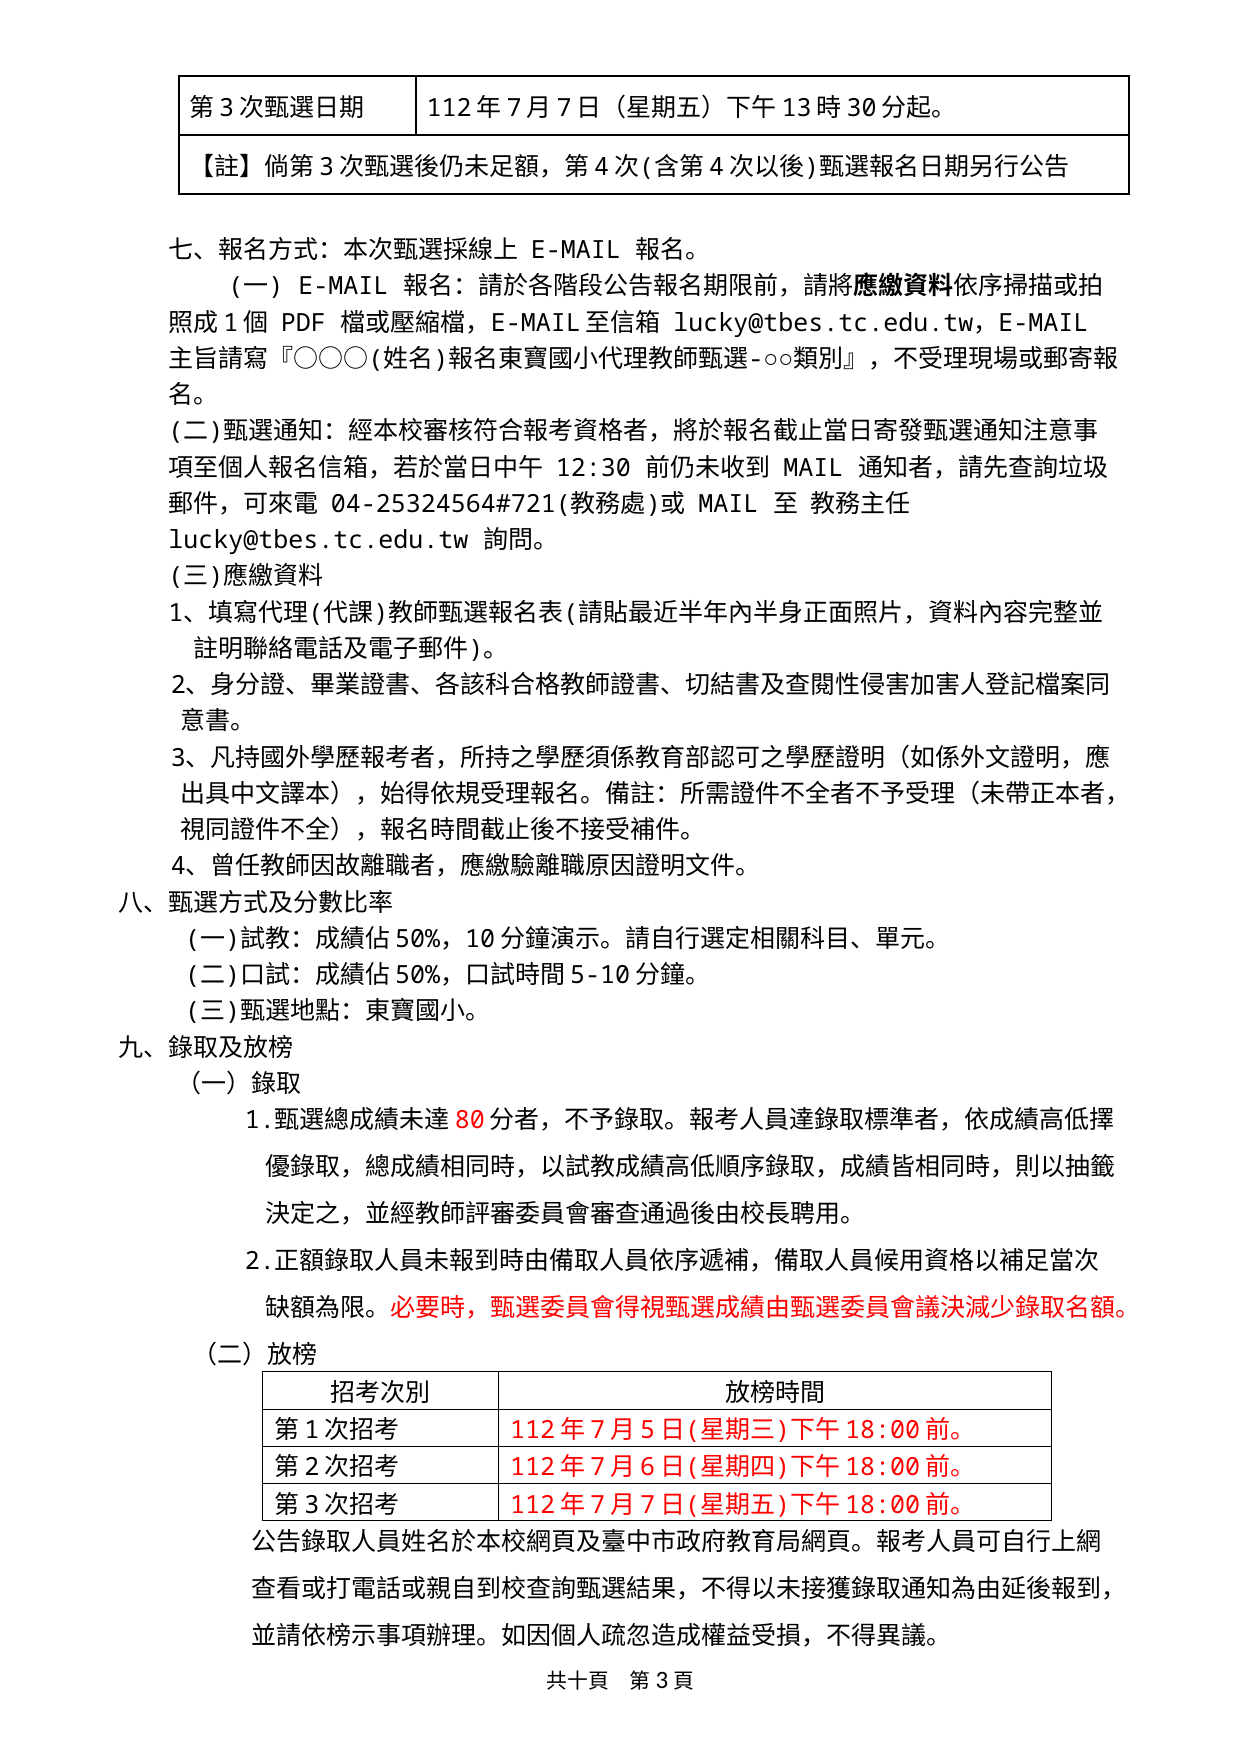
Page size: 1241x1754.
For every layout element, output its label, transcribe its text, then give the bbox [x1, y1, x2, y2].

table_cell 第1次招考 [263, 1410, 498, 1446]
text 九、錄取及放榜 [118, 1027, 1122, 1063]
text 七、報名方式：本次甄選採線上 E-MAIL 報名。 (一) E-MAIL 報名：請於各階段公告報名期限前，請將應繳資料依序掃描或拍照成1個 PDF 檔或壓縮檔，E-MAIL至信箱 lucky@tbes.tc.edu.tw，E-MAIL 主旨請寫『○○○(姓名)報名東寶國小代理教師甄選-○○類別』，不受理現場或郵寄報名。 [168, 229, 1122, 411]
table_header (一)試教：成績佔50%，10分鐘演示。請自行選定相關科目、單元。 (二)口試：成績佔50%，口試時間5-10分鐘。 (三)甄選地點：東寶國小。 [174, 918, 1122, 1027]
table_cell 第2次招考 [263, 1447, 498, 1483]
table_header 放榜時間 [499, 1372, 1051, 1408]
table_cell 112年7月7日(星期五)下午18:00前。 [499, 1484, 1051, 1520]
table_cell 第3次甄選日期 [180, 77, 415, 134]
text （二）放榜 [192, 1335, 1122, 1371]
text 1、填寫代理(代課)教師甄選報名表(請貼最近半年內半身正面照片，資料內容完整並註明聯絡電話及電子郵件)。 [168, 592, 1122, 664]
text (三)應繳資料 [168, 556, 1122, 592]
table_cell 112年7月5日(星期三)下午18:00前。 [499, 1410, 1051, 1446]
text 公告錄取人員姓名於本校網頁及臺中市政府教育局網頁。報考人員可自行上網查看或打電話或親自到校查詢甄選結果，不得以未接獲錄取通知為由延後報到，並請依榜示事項辦理。如因個人疏忽造成權益受損，不得異議。 [251, 1521, 1122, 1652]
text 八、甄選方式及分數比率 [118, 882, 1122, 918]
text 1.甄選總成績未達80分者，不予錄取。報考人員達錄取標準者，依成績高低擇優錄取，總成績相同時，以試教成績高低順序錄取，成績皆相同時，則以抽籤決定之，並經教師評審委員會審查通過後由校長聘用。 [244, 1099, 1122, 1230]
table_header 招考次別 [263, 1372, 498, 1408]
text (二)甄選通知：經本校審核符合報考資格者，將於報名截止當日寄發甄選通知注意事項至個人報名信箱，若於當日中午 12:30 前仍未收到 MAIL 通知者，請先查詢垃圾郵件，可來電 04-25324564#721(教務處)或 MAIL 至 教務主任lucky@tbes.tc.edu.tw 詢問。 [168, 411, 1122, 556]
text 2.正額錄取人員未報到時由備取人員依序遞補，備取人員候用資格以補足當次缺額為限。必要時，甄選委員會得視甄選成績由甄選委員會議決減少錄取名額。 [244, 1241, 1122, 1324]
text （一）錄取 [176, 1063, 1122, 1099]
table_cell 【註】倘第3次甄選後仍未足額，第4次(含第4次以後)甄選報名日期另行公告 [180, 136, 1128, 193]
text 4、曾任教師因故離職者，應繳驗離職原因證明文件。 [156, 846, 1122, 882]
table_cell 第3次招考 [263, 1484, 498, 1520]
text 2、身分證、畢業證書、各該科合格教師證書、切結書及查閱性侵害加害人登記檔案同意書。 [156, 664, 1122, 737]
text 3、凡持國外學歷報考者，所持之學歷須係教育部認可之學歷證明（如係外文證明，應出具中文譯本），始得依規受理報名。備註：所需證件不全者不予受理（未帶正本者，視同證件不全），報名時間截止後不接受補件。 [156, 737, 1122, 846]
table_cell 112年7月7日（星期五）下午13時30分起。 [417, 77, 1128, 134]
table_cell 112年7月6日(星期四)下午18:00前。 [499, 1447, 1051, 1483]
